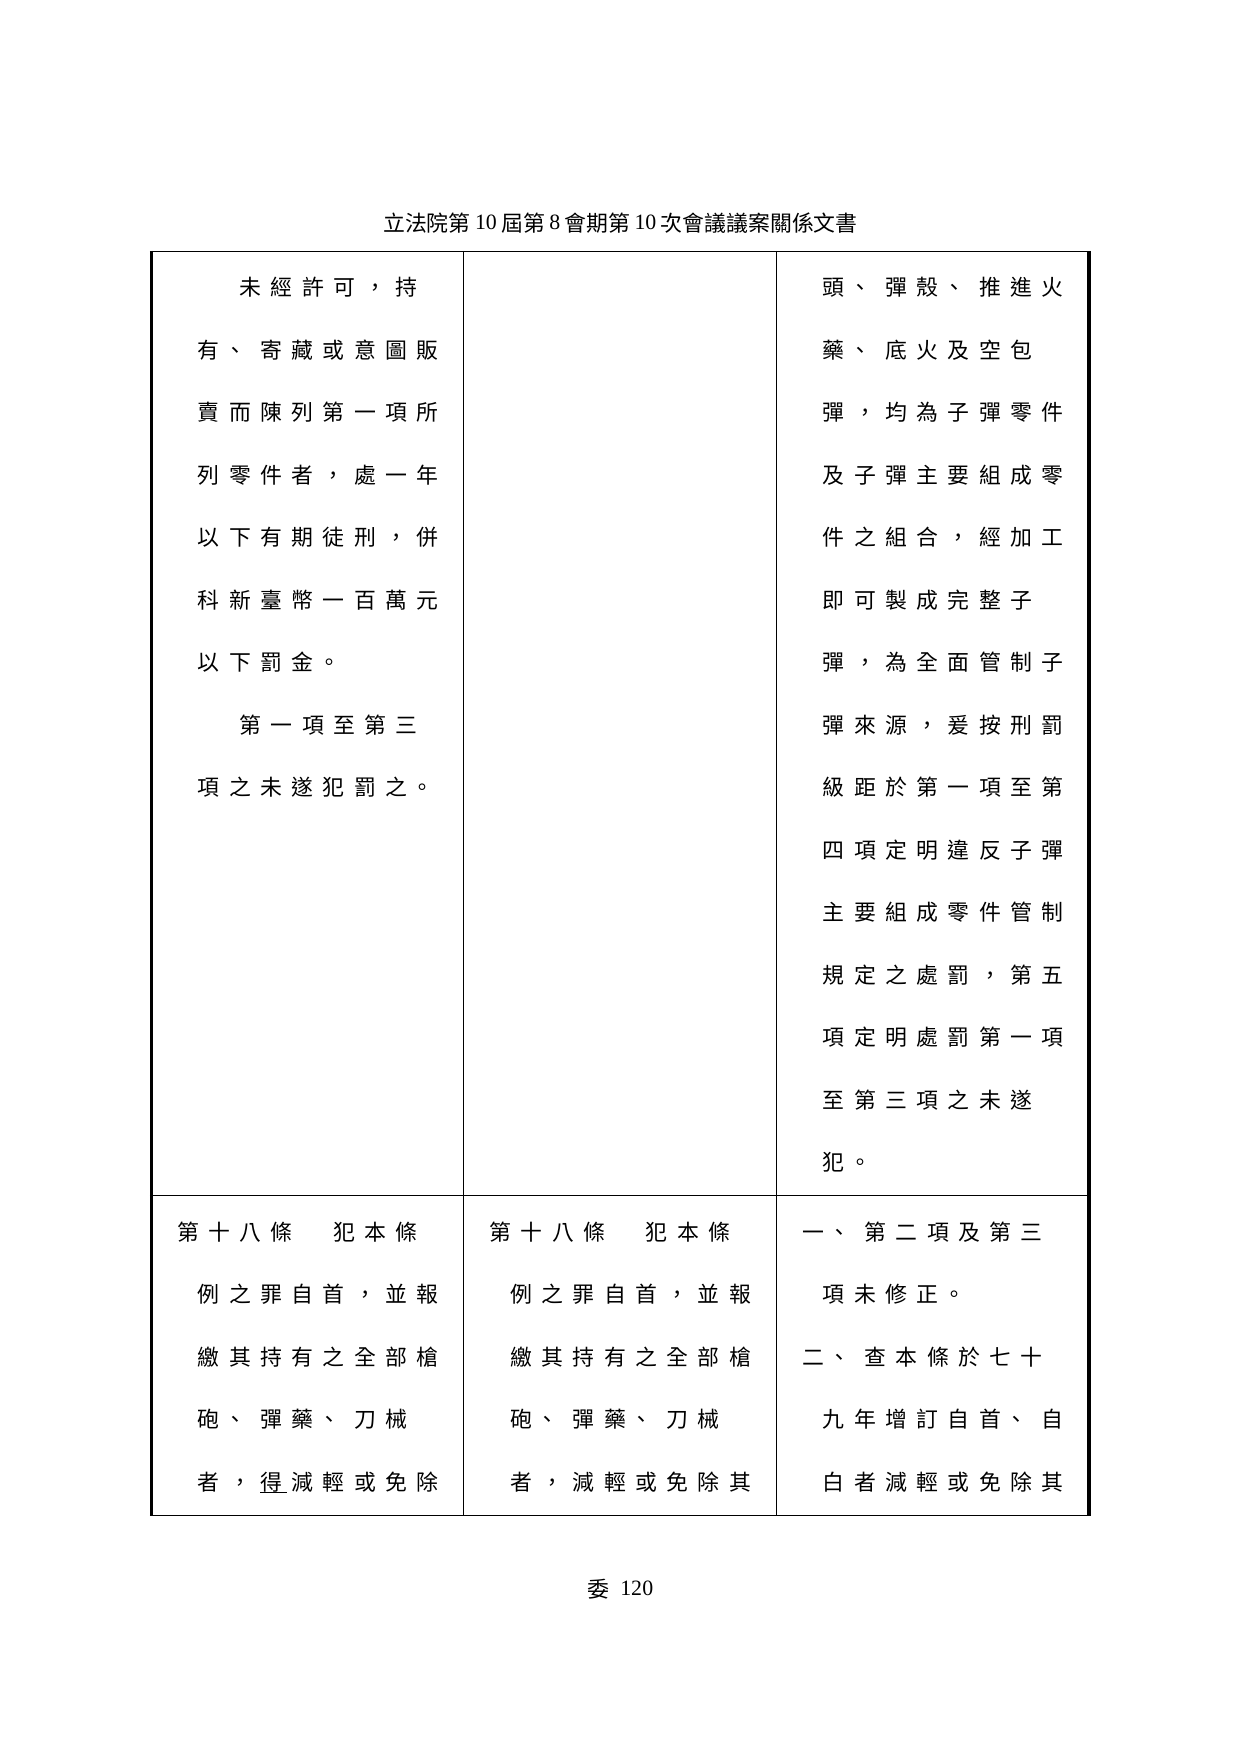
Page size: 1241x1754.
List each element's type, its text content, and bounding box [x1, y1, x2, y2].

table_cell 第十八條 犯本條例之罪自首，並報繳其持有之全部槍砲、彈藥、刀械者，得減輕或免除 [153, 1196, 463, 1514]
table_cell 第十八條 犯本條例之罪自首，並報繳其持有之全部槍砲、彈藥、刀械者，減輕或免除其 [464, 1196, 776, 1514]
table_cell 一、第二項及第三項未修正。 二、查本條於七十九年增訂自首、自白者減輕或免除其 [777, 1196, 1087, 1514]
table_cell 未經許可，持有、寄藏或意圖販賣而陳列第一項所列零件者，處一年以下有期徒刑，併科新臺幣一百萬元以下罰金。 第一項至第三項之未遂犯罰之。 [153, 252, 463, 1195]
table_cell 頭、彈殼、推進火藥、底火及空包彈，均為子彈零件及子彈主要組成零件之組合，經加工即可製成完整子彈，為全面管制子彈來源，爰按刑罰級距於第一項至第四項定明違反子彈主要組成零件管制規定之處罰，第五項定明處罰第一項至第三項之未遂犯。 [777, 252, 1087, 1195]
table_cell [464, 252, 776, 1195]
